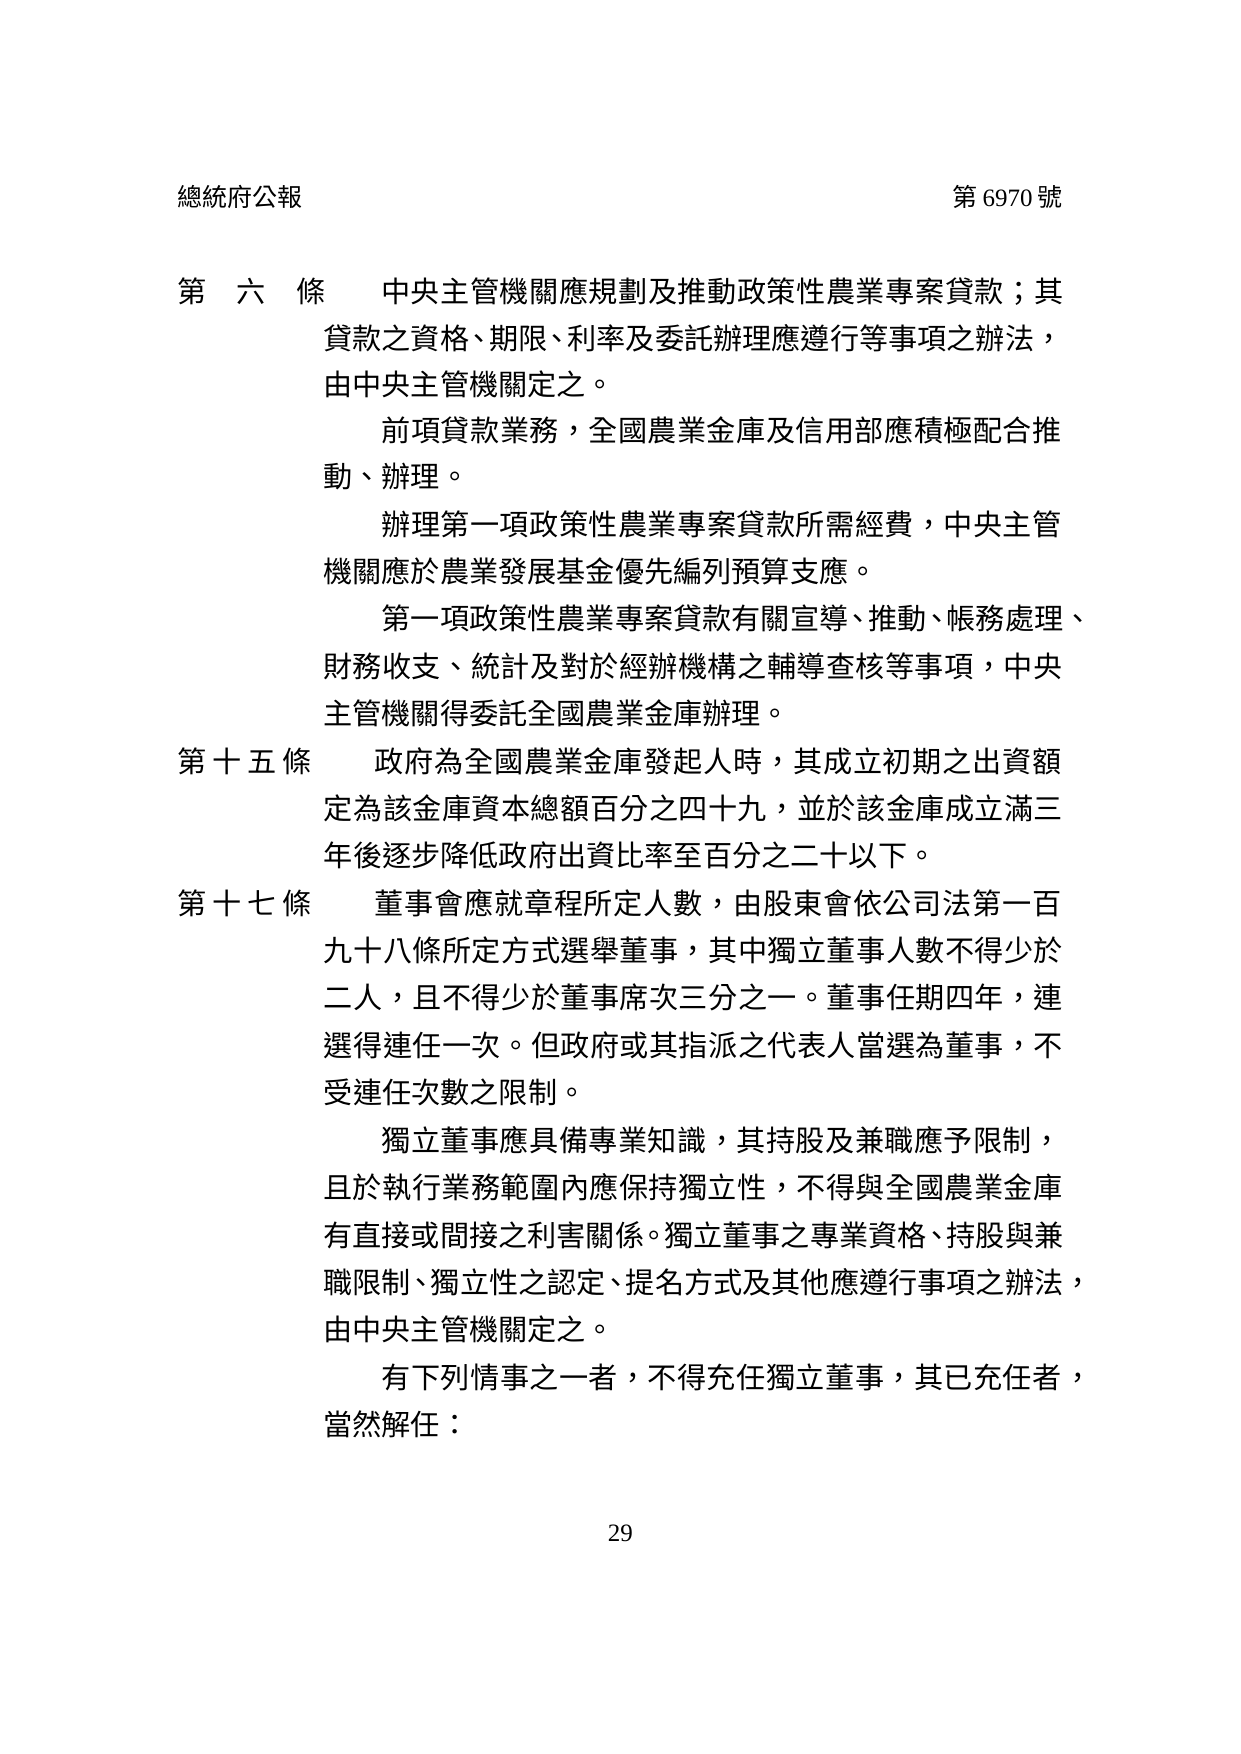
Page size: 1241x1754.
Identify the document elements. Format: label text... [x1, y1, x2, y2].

text 第十七條 董事會應就章程所定人數，由股東會依公司法第一百九十八條所定方式選舉董事，其中獨立董事人數不得少於二人，且不得少於董事席次三分之一。董事任期四年，連選得連任一次。但政府或其指派之代表人當選為董事，不受連任次數之限制。 [177, 876, 1063, 1113]
text 第十五條 政府為全國農業金庫發起人時，其成立初期之出資額定為該金庫資本總額百分之四十九，並於該金庫成立滿三年後逐步降低政府出資比率至百分之二十以下。 [177, 734, 1063, 876]
text 第一項政策性農業專案貸款有關宣導、推動、帳務處理、財務收支、統計及對於經辦機構之輔導查核等事項，中央主管機關得委託全國農業金庫辦理。 [323, 592, 1063, 734]
text 第 六 條 中央主管機關應規劃及推動政策性農業專案貸款；其貸款之資格、期限、利率及委託辦理應遵行等事項之辦法，由中央主管機關定之。 [177, 266, 1063, 404]
text 辦理第一項政策性農業專案貸款所需經費，中央主管機關應於農業發展基金優先編列預算支應。 [323, 497, 1063, 592]
text 前項貸款業務，全國農業金庫及信用部應積極配合推動、辦理。 [323, 404, 1063, 497]
text 有下列情事之一者，不得充任獨立董事，其已充任者，當然解任： [323, 1350, 1063, 1445]
text 獨立董事應具備專業知識，其持股及兼職應予限制，且於執行業務範圍內應保持獨立性，不得與全國農業金庫有直接或間接之利害關係。獨立董事之專業資格、持股與兼職限制、獨立性之認定、提名方式及其他應遵行事項之辦法，由中央主管機關定之。 [323, 1113, 1063, 1350]
